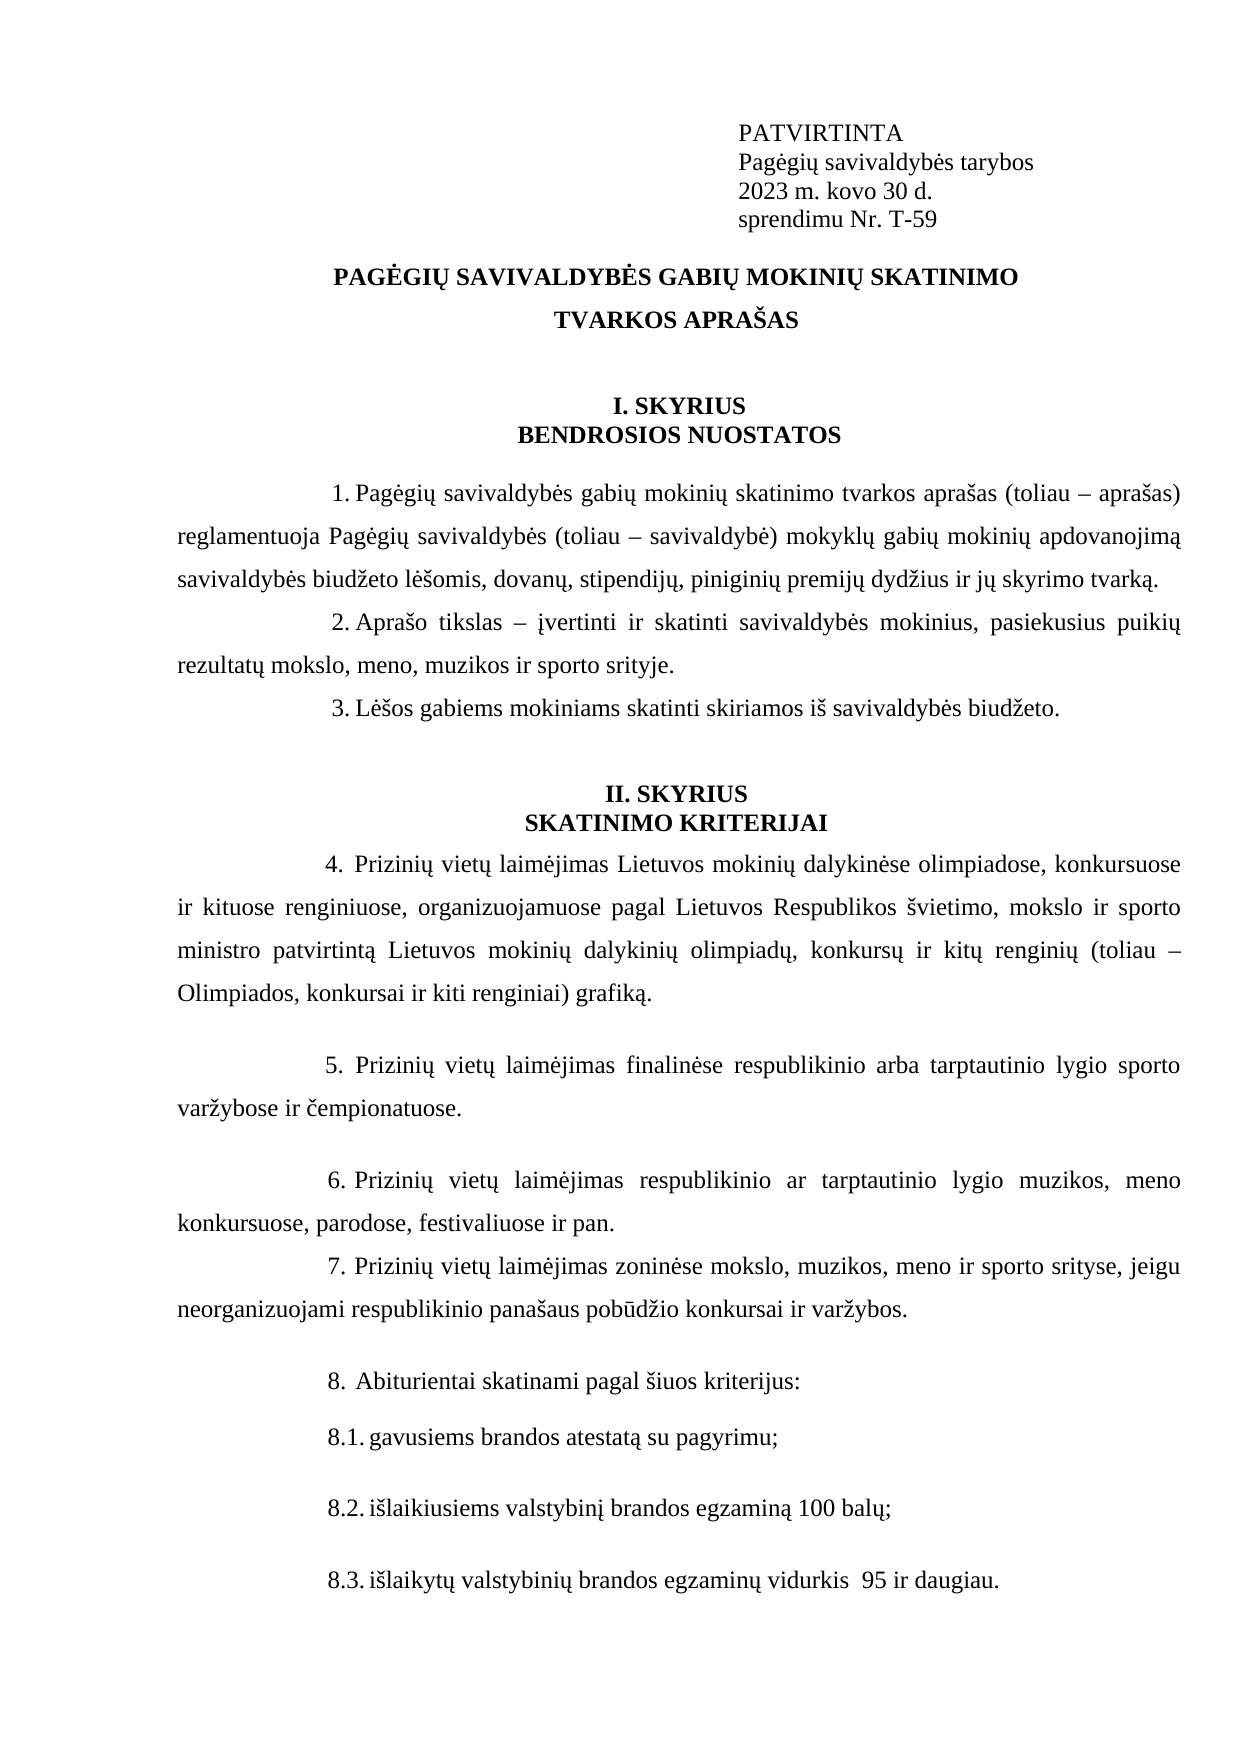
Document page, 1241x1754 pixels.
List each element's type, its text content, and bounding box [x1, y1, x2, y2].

text 4. Prizinių vietų laimėjimas Lietuvos mokinių dalykinėse olimpiadose, konkursuose ir kituose renginiuose, organizuojamuose pagal Lietuvos Respublikos švietimo, mokslo ir sporto ministro patvirtintą Lietuvos mokinių dalykinių olimpiadų, konkursų ir kitų renginių (toliau – Olimpiados, konkursai ir kiti renginiai) grafiką. [177, 849, 1182, 1007]
text 8. Abiturientai skatinami pagal šiuos kriterijus: [327, 1366, 1182, 1395]
text SKATINIMO KRITERIJAI [177, 808, 1182, 837]
text 8.3. išlaikytų valstybinių brandos egzaminų vidurkis 95 ir daugiau. [327, 1565, 1182, 1594]
text 2. Aprašo tikslas – įvertinti ir skatinti savivaldybės mokinius, pasiekusius puikių rezultatų mokslo, meno, muzikos ir sporto srityje. [177, 607, 1182, 679]
text II. SKYRIUS [177, 779, 1182, 808]
text PAGĖGIŲ savivaldybės GABIŲ MOKINIŲ SKATINIMO [177, 262, 1182, 291]
text 1. Pagėgių savivaldybės gabių mokinių skatinimo tvarkos aprašas (toliau – aprašas) reglamentuoja Pagėgių savivaldybės (toliau – savivaldybė) mokyklų gabių mokinių apdovanojimą savivaldybės biudžeto lėšomis, dovanų, stipendijų, piniginių premijų dydžius ir jų skyrimo tvarką. [177, 478, 1182, 593]
text 6. Prizinių vietų laimėjimas respublikinio ar tarptautinio lygio muzikos, meno konkursuose, parodose, festivaliuose ir pan. [177, 1165, 1182, 1237]
text 2023 m. kovo 30 d. [177, 176, 1182, 204]
text 8.1. gavusiems brandos atestatą su pagyrimu; [327, 1422, 1182, 1450]
text Pagėgių savivaldybės tarybos [177, 147, 1182, 176]
text 8.2. išlaikiusiems valstybinį brandos egzaminą 100 balų; [327, 1493, 1182, 1522]
text TVARKOS APRAŠAS [177, 305, 1182, 334]
text 7. Prizinių vietų laimėjimas zoninėse mokslo, muzikos, meno ir sporto srityse, jeigu neorganizuojami respublikinio panašaus pobūdžio konkursai ir varžybos. [177, 1251, 1182, 1323]
text I. SKYRIUS [177, 391, 1182, 420]
text 3. Lėšos gabiems mokiniams skatinti skiriamos iš savivaldybės biudžeto. [177, 693, 1182, 722]
text PATVIRTINTA [177, 118, 1182, 147]
text 5. Prizinių vietų laimėjimas finalinėse respublikinio arba tarptautinio lygio sporto varžybose ir čempionatuose. [177, 1050, 1182, 1122]
text sprendimu Nr. T-59 [177, 204, 1182, 233]
text BENDROSIOS NUOSTATOS [177, 420, 1182, 449]
